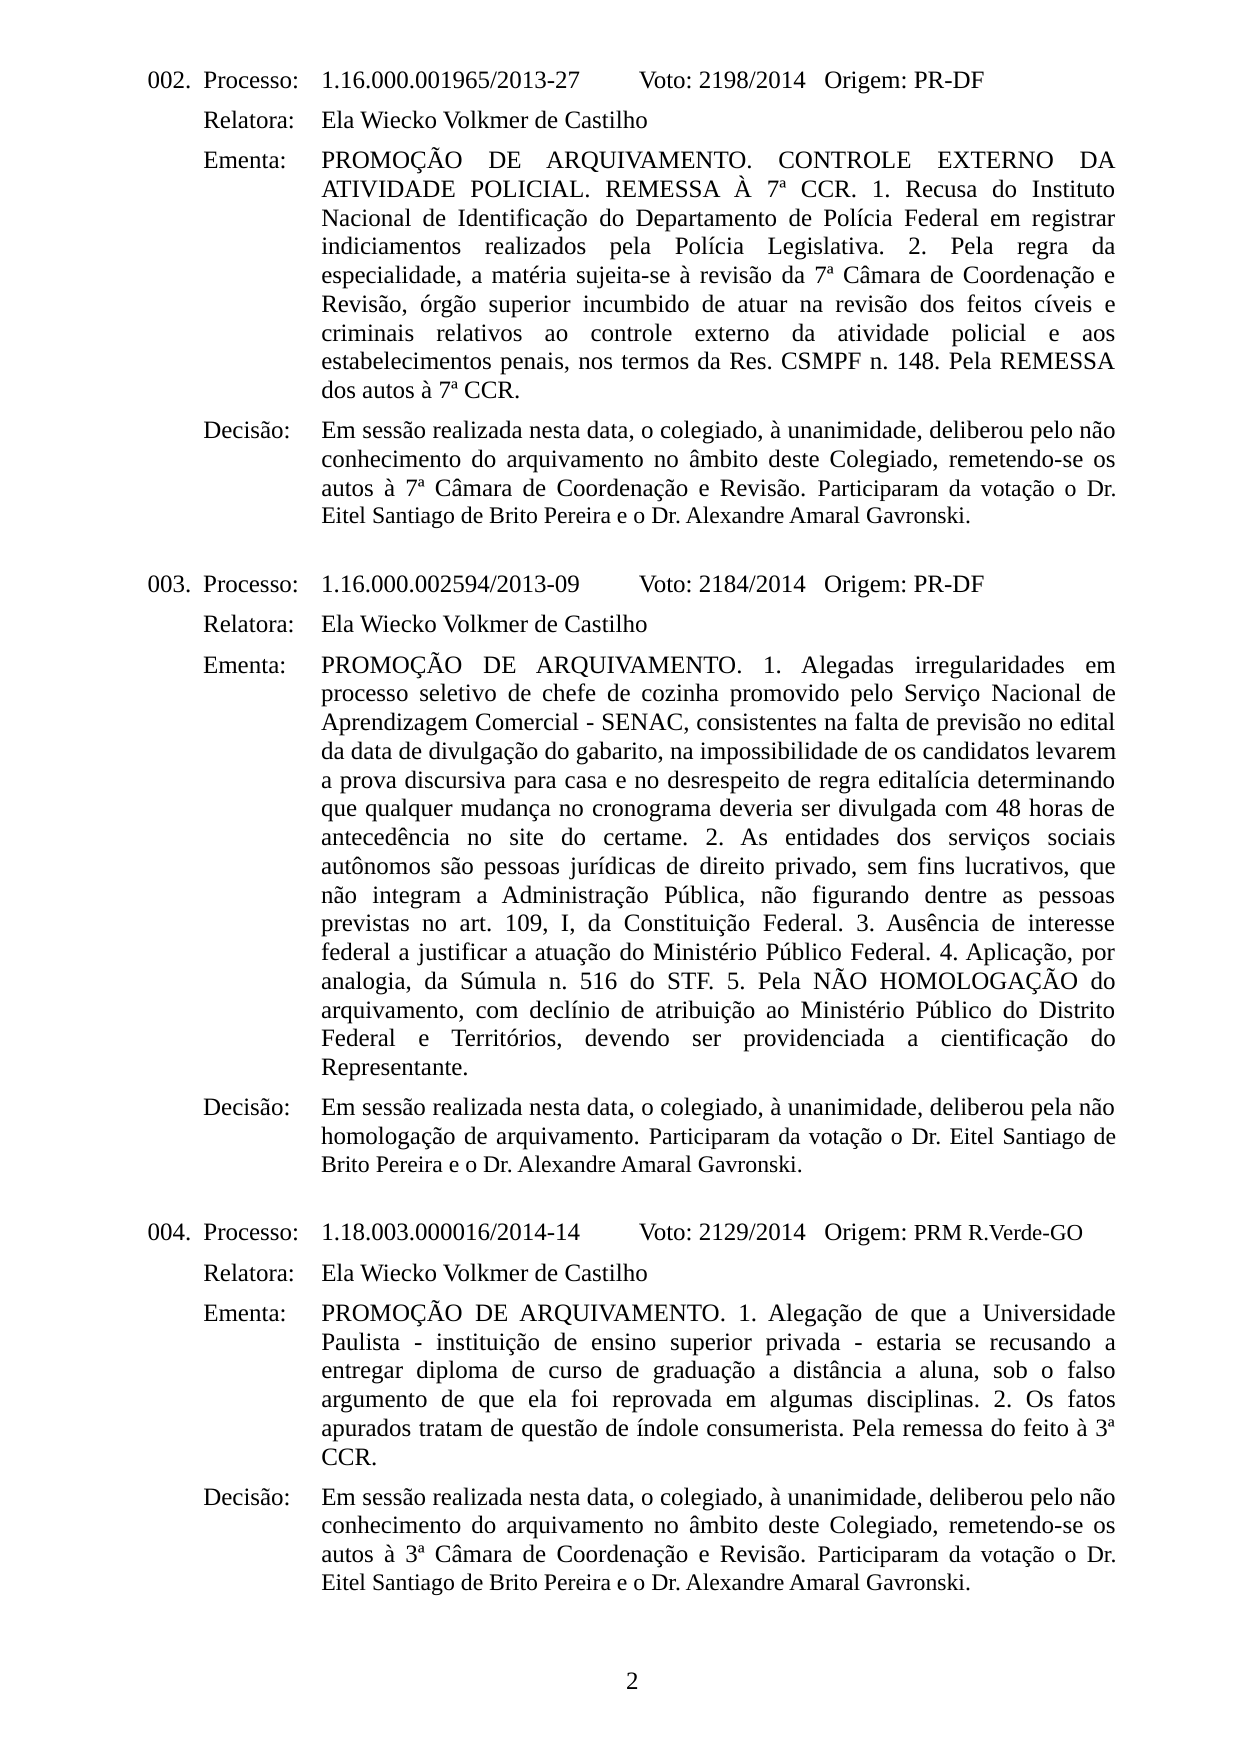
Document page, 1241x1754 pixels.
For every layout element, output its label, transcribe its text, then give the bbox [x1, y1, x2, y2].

table_header 004. [142, 1212, 197, 1252]
table_cell Em sessão realizada nesta data, o colegiado, à unanimidade, deliberou pelo não conhecimento do arquivamento no âmbito deste Colegiado, remetendo-se os autos à 7ª Câmara de Coordenação e Revisão. Participaram da votação o Dr. Eitel Santiago de Brito Pereira e o Dr. Alexandre Amaral Gavronski. [315, 410, 1122, 535]
table_cell Ela Wiecko Volkmer de Castilho [315, 1252, 1122, 1292]
table_cell [142, 99, 197, 139]
table_header 002. [142, 59, 197, 99]
table_cell Relatora: [197, 1252, 315, 1292]
table_cell [142, 1087, 197, 1183]
table_header Voto: 2129/2014 [633, 1212, 818, 1252]
table_cell [142, 1292, 197, 1476]
table_cell Ementa: [197, 140, 315, 410]
table_header 1.16.000.002594/2013-09 [315, 564, 633, 604]
table_cell Decisão: [197, 1476, 315, 1601]
table_cell Relatora: [197, 604, 315, 644]
table_cell PROMOÇÃO DE ARQUIVAMENTO. 1. Alegadas irregularidades em processo seletivo de chefe de cozinha promovido pelo Serviço Nacional de Aprendizagem Comercial - SENAC, consistentes na falta de previsão no edital da data de divulgação do gabarito, na impossibilidade de os candidatos levarem a prova discursiva para casa e no desrespeito de regra editalícia determinando que qualquer mudança no cronograma deveria ser divulgada com 48 horas de antecedência no site do certame. 2. As entidades dos serviços sociais autônomos são pessoas jurídicas de direito privado, sem fins lucrativos, que não integram a Administração Pública, não figurando dentre as pessoas previstas no art. 109, I, da Constituição Federal. 3. Ausência de interesse federal a justificar a atuação do Ministério Público Federal. 4. Aplicação, por analogia, da Súmula n. 516 do STF. 5. Pela NÃO HOMOLOGAÇÃO do arquivamento, com declínio de atribuição ao Ministério Público do Distrito Federal e Territórios, devendo ser providenciada a cientificação do Representante. [315, 644, 1122, 1087]
table_cell [142, 1252, 197, 1292]
table_cell [142, 140, 197, 410]
table_header Processo: [197, 1212, 315, 1252]
table_cell [142, 604, 197, 644]
table_header Origem: PR-DF [818, 564, 1122, 604]
table_header Voto: 2198/2014 [633, 59, 818, 99]
table_header Origem: PR-DF [818, 59, 1122, 99]
table_cell Ela Wiecko Volkmer de Castilho [315, 604, 1122, 644]
table_header Voto: 2184/2014 [633, 564, 818, 604]
table_header 1.18.003.000016/2014-14 [315, 1212, 633, 1252]
table_header 003. [142, 564, 197, 604]
table_cell Ementa: [197, 644, 315, 1087]
table_cell PROMOÇÃO DE ARQUIVAMENTO. CONTROLE EXTERNO DA ATIVIDADE POLICIAL. REMESSA À 7ª CCR. 1. Recusa do Instituto Nacional de Identificação do Departamento de Polícia Federal em registrar indiciamentos realizados pela Polícia Legislativa. 2. Pela regra da especialidade, a matéria sujeita-se à revisão da 7ª Câmara de Coordenação e Revisão, órgão superior incumbido de atuar na revisão dos feitos cíveis e criminais relativos ao controle externo da atividade policial e aos estabelecimentos penais, nos termos da Res. CSMPF n. 148. Pela REMESSA dos autos à 7ª CCR. [315, 140, 1122, 410]
table_cell [142, 644, 197, 1087]
table_header Processo: [197, 59, 315, 99]
table_cell Relatora: [197, 99, 315, 139]
table_cell Ementa: [197, 1292, 315, 1476]
table_cell Em sessão realizada nesta data, o colegiado, à unanimidade, deliberou pela não homologação de arquivamento. Participaram da votação o Dr. Eitel Santiago de Brito Pereira e o Dr. Alexandre Amaral Gavronski. [315, 1087, 1122, 1183]
table_cell Decisão: [197, 1087, 315, 1183]
table_cell Ela Wiecko Volkmer de Castilho [315, 99, 1122, 139]
table_cell Decisão: [197, 410, 315, 535]
table_cell PROMOÇÃO DE ARQUIVAMENTO. 1. Alegação de que a Universidade Paulista - instituição de ensino superior privada - estaria se recusando a entregar diploma de curso de graduação a distância a aluna, sob o falso argumento de que ela foi reprovada em algumas disciplinas. 2. Os fatos apurados tratam de questão de índole consumerista. Pela remessa do feito à 3ª CCR. [315, 1292, 1122, 1476]
table_header Origem: PRM R.Verde-GO [818, 1212, 1122, 1252]
table_header Processo: [197, 564, 315, 604]
table_cell Em sessão realizada nesta data, o colegiado, à unanimidade, deliberou pelo não conhecimento do arquivamento no âmbito deste Colegiado, remetendo-se os autos à 3ª Câmara de Coordenação e Revisão. Participaram da votação o Dr. Eitel Santiago de Brito Pereira e o Dr. Alexandre Amaral Gavronski. [315, 1476, 1122, 1601]
table_cell [142, 1476, 197, 1601]
table_cell [142, 410, 197, 535]
table_header 1.16.000.001965/2013-27 [315, 59, 633, 99]
